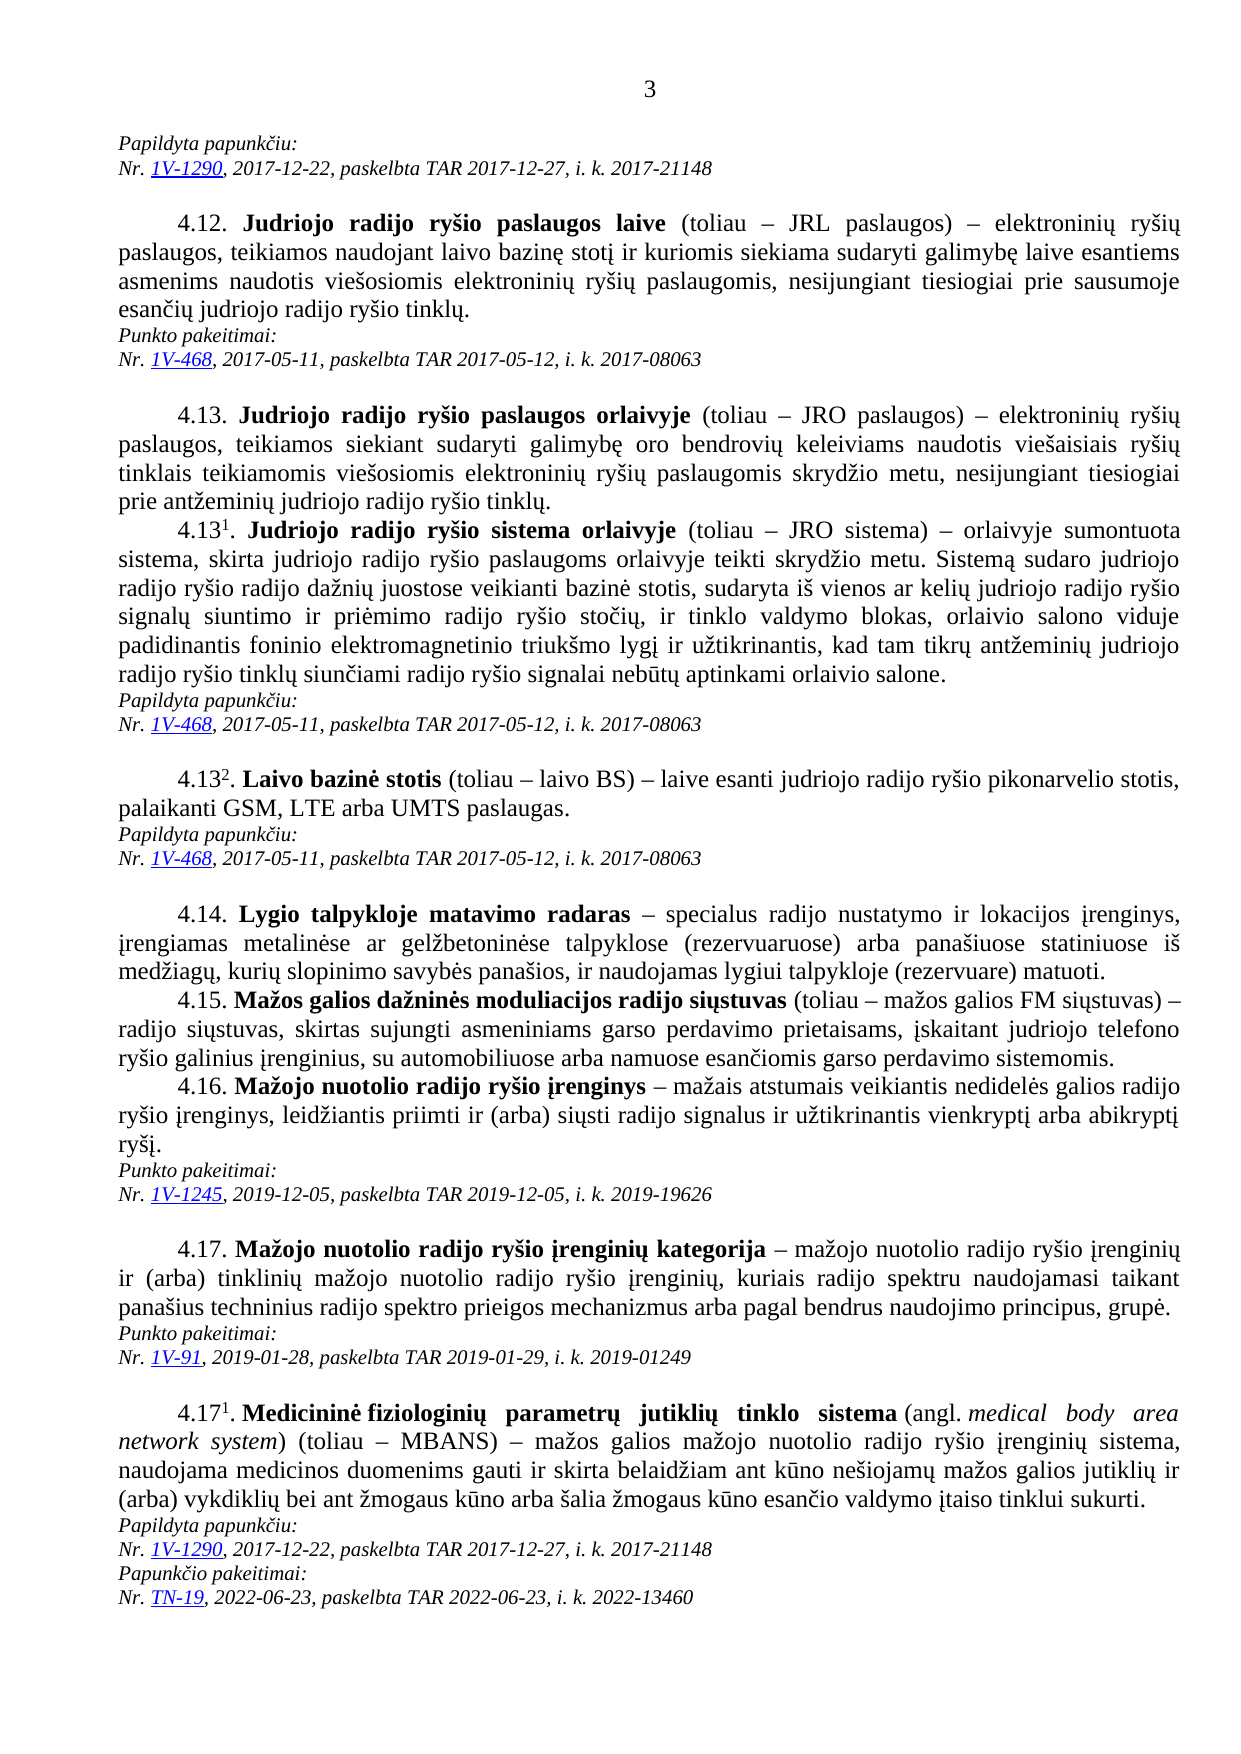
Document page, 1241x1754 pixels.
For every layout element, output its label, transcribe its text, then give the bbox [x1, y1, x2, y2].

text Nr. 1V-1290, 2017-12-22, paskelbta TAR 2017-12-27, i. k. 2017-21148 [118, 1537, 1181, 1561]
text 4.14. Lygio talpykloje matavimo radaras – specialus radijo nustatymo ir lokacijos įrenginys, įrengiamas metalinėse ar gelžbetoninėse talpyklose (rezervuaruose) arba panašiuose statiniuose iš medžiagų, kurių slopinimo savybės panašios, ir naudojamas lygiui talpykloje (rezervuare) matuoti. [118, 899, 1181, 985]
text 4.13. Judriojo radijo ryšio paslaugos orlaivyje (toliau – JRO paslaugos) – elektroninių ryšių paslaugos, teikiamos siekiant sudaryti galimybę oro bendrovių keleiviams naudotis viešaisiais ryšių tinklais teikiamomis viešosiomis elektroninių ryšių paslaugomis skrydžio metu, nesijungiant tiesiogiai prie antžeminių judriojo radijo ryšio tinklų. [118, 400, 1181, 515]
text Nr. 1V-468, 2017-05-11, paskelbta TAR 2017-05-12, i. k. 2017-08063 [118, 347, 1181, 371]
text 4.15. Mažos galios dažninės moduliacijos radijo siųstuvas (toliau – mažos galios FM siųstuvas) – radijo siųstuvas, skirtas sujungti asmeniniams garso perdavimo prietaisams, įskaitant judriojo telefono ryšio galinius įrenginius, su automobiliuose arba namuose esančiomis garso perdavimo sistemomis. [118, 985, 1181, 1071]
text Papildyta papunkčiu: [118, 131, 1181, 155]
text Nr. 1V-91, 2019-01-28, paskelbta TAR 2019-01-29, i. k. 2019-01249 [118, 1345, 1181, 1369]
text Papildyta papunkčiu: [118, 1513, 1181, 1537]
text Nr. 1V-468, 2017-05-11, paskelbta TAR 2017-05-12, i. k. 2017-08063 [118, 846, 1181, 870]
text Punkto pakeitimai: [118, 1158, 1181, 1182]
text Nr. 1V-1290, 2017-12-22, paskelbta TAR 2017-12-27, i. k. 2017-21148 [118, 155, 1181, 179]
text Papunkčio pakeitimai: [118, 1561, 1181, 1585]
text 4.171. Medicininė fiziologinių parametrų jutiklių tinklo sistema (angl. medical body area network system) (toliau – MBANS) – mažos galios mažojo nuotolio radijo ryšio įrenginių sistema, naudojama medicinos duomenims gauti ir skirta belaidžiam ant kūno nešiojamų mažos galios jutiklių ir (arba) vykdiklių bei ant žmogaus kūno arba šalia žmogaus kūno esančio valdymo įtaiso tinklui sukurti. [118, 1398, 1181, 1513]
text Nr. 1V-468, 2017-05-11, paskelbta TAR 2017-05-12, i. k. 2017-08063 [118, 712, 1181, 736]
text 4.12. Judriojo radijo ryšio paslaugos laive (toliau – JRL paslaugos) – elektroninių ryšių paslaugos, teikiamos naudojant laivo bazinę stotį ir kuriomis siekiama sudaryti galimybę laive esantiems asmenims naudotis viešosiomis elektroninių ryšių paslaugomis, nesijungiant tiesiogiai prie sausumoje esančių judriojo radijo ryšio tinklų. [118, 208, 1181, 323]
text Nr. TN-19, 2022-06-23, paskelbta TAR 2022-06-23, i. k. 2022-13460 [118, 1585, 1181, 1609]
text Punkto pakeitimai: [118, 1321, 1181, 1345]
text 4.17. Mažojo nuotolio radijo ryšio įrenginių kategorija – mažojo nuotolio radijo ryšio įrenginių ir (arba) tinklinių mažojo nuotolio radijo ryšio įrenginių, kuriais radijo spektru naudojamasi taikant panašius techninius radijo spektro prieigos mechanizmus arba pagal bendrus naudojimo principus, grupė. [118, 1234, 1181, 1321]
text Papildyta papunkčiu: [118, 822, 1181, 846]
text 4.131. Judriojo radijo ryšio sistema orlaivyje (toliau – JRO sistema) – orlaivyje sumontuota sistema, skirta judriojo radijo ryšio paslaugoms orlaivyje teikti skrydžio metu. Sistemą sudaro judriojo radijo ryšio radijo dažnių juostose veikianti bazinė stotis, sudaryta iš vienos ar kelių judriojo radijo ryšio signalų siuntimo ir priėmimo radijo ryšio stočių, ir tinklo valdymo blokas, orlaivio salono viduje padidinantis foninio elektromagnetinio triukšmo lygį ir užtikrinantis, kad tam tikrų antžeminių judriojo radijo ryšio tinklų siunčiami radijo ryšio signalai nebūtų aptinkami orlaivio salone. [118, 515, 1181, 688]
text 4.132. Laivo bazinė stotis (toliau – laivo BS) – laive esanti judriojo radijo ryšio pikonarvelio stotis, palaikanti GSM, LTE arba UMTS paslaugas. [118, 764, 1181, 822]
text Nr. 1V-1245, 2019-12-05, paskelbta TAR 2019-12-05, i. k. 2019-19626 [118, 1182, 1181, 1206]
text Punkto pakeitimai: [118, 323, 1181, 347]
text Papildyta papunkčiu: [118, 688, 1181, 712]
text 4.16. Mažojo nuotolio radijo ryšio įrenginys – mažais atstumais veikiantis nedidelės galios radijo ryšio įrenginys, leidžiantis priimti ir (arba) siųsti radijo signalus ir užtikrinantis vienkryptį arba abikryptį ryšį. [118, 1071, 1181, 1158]
